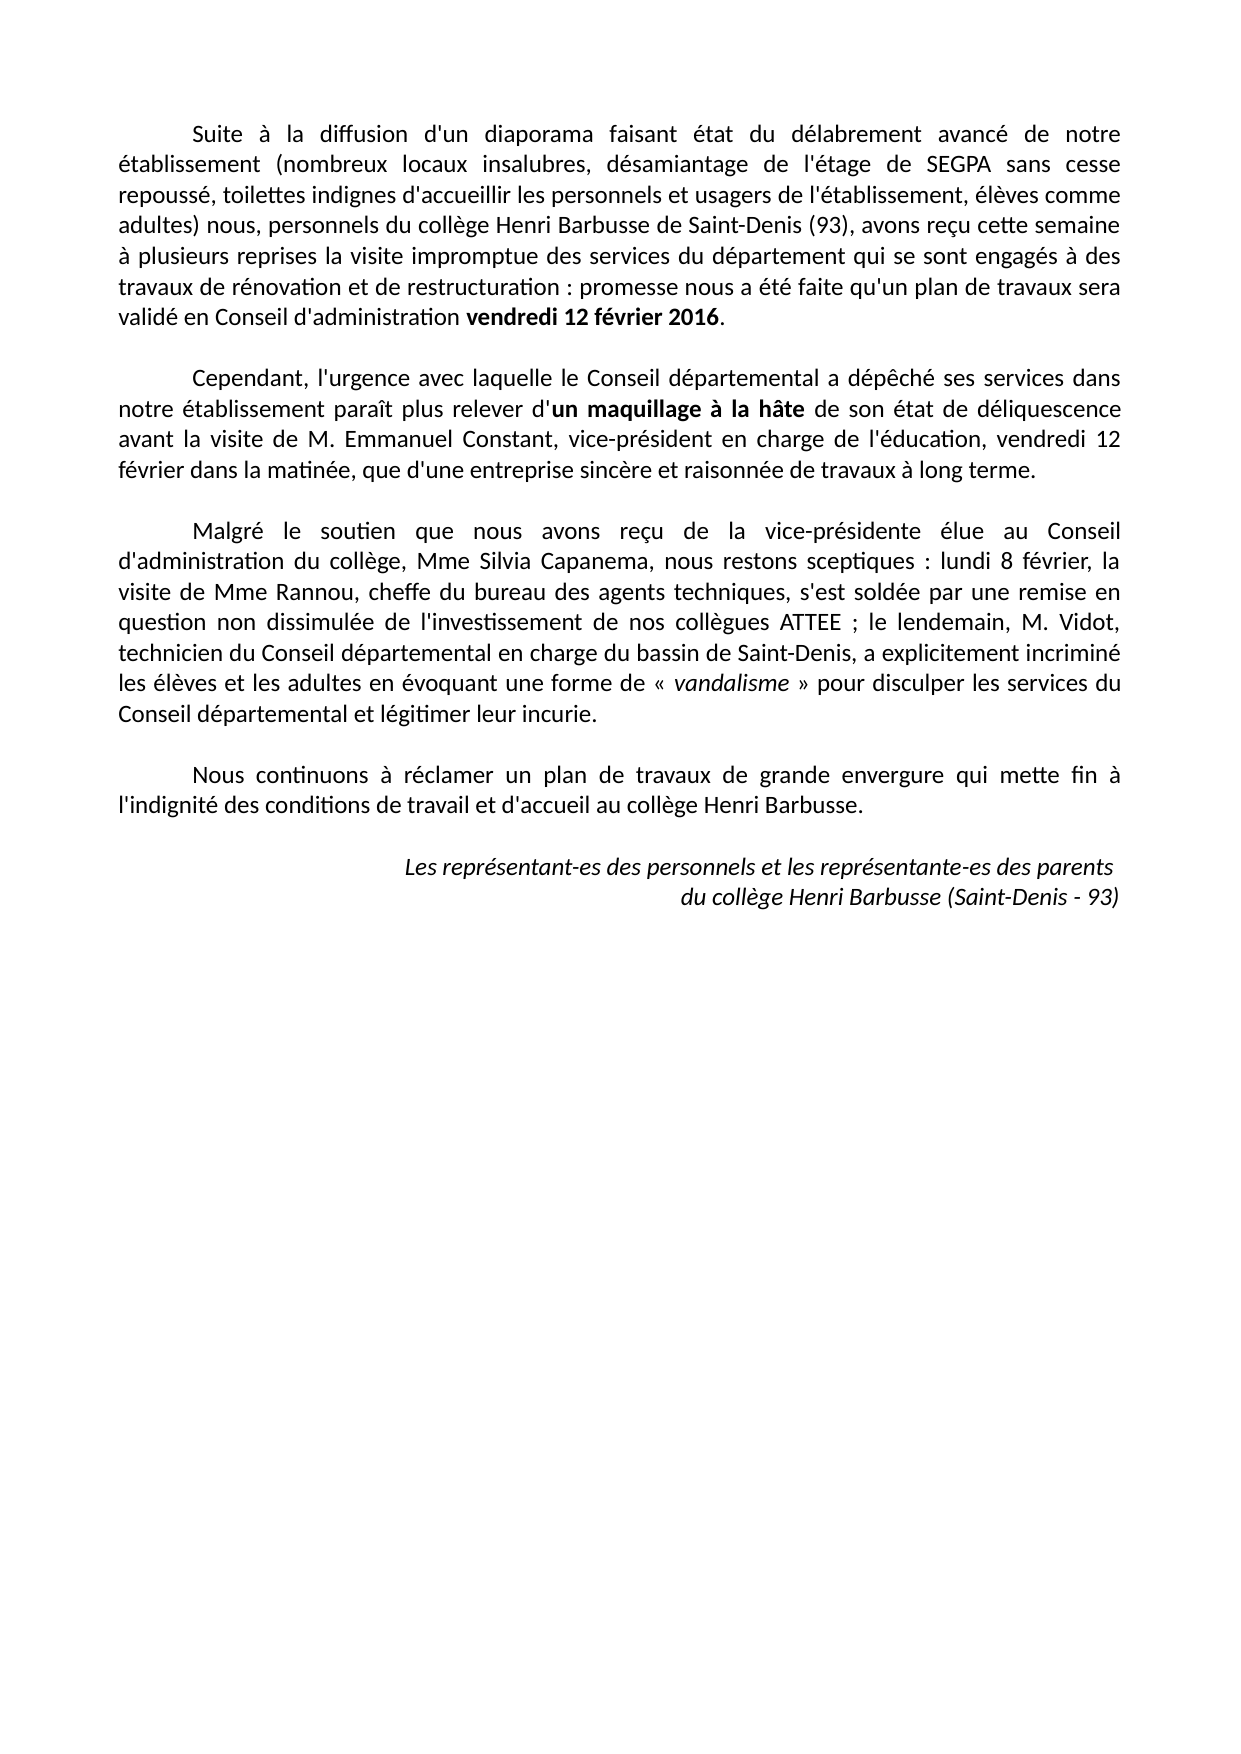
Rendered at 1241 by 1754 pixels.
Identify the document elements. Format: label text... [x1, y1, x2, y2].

text Cependant, l'urgence avec laquelle le Conseil départemental a dépêché ses services dans notre établissement paraît plus relever d'un maquillage à la hâte de son état de déliquescence avant la visite de M. Emmanuel Constant, vice-président en charge de l'éducation, vendredi 12 février dans la matinée, que d'une entreprise sincère et raisonnée de travaux à long terme. [118, 362, 1122, 484]
text Malgré le soutien que nous avons reçu de la vice-présidente élue au Conseil d'administration du collège, Mme Silvia Capanema, nous restons sceptiques : lundi 8 février, la visite de Mme Rannou, cheffe du bureau des agents techniques, s'est soldée par une remise en question non dissimulée de l'investissement de nos collègues ATTEE ; le lendemain, M. Vidot, technicien du Conseil départemental en charge du bassin de Saint-Denis, a explicitement incriminé les élèves et les adultes en évoquant une forme de « vandalisme » pour disculper les services du Conseil départemental et légitimer leur incurie. [118, 515, 1122, 728]
text Les représentant-es des personnels et les représentante-es des parents [118, 851, 1122, 881]
text Nous continuons à réclamer un plan de travaux de grande envergure qui mette fin à l'indignité des conditions de travail et d'accueil au collège Henri Barbusse. [118, 759, 1122, 820]
text Suite à la diffusion d'un diaporama faisant état du délabrement avancé de notre établissement (nombreux locaux insalubres, désamiantage de l'étage de SEGPA sans cesse repoussé, toilettes indignes d'accueillir les personnels et usagers de l'établissement, élèves comme adultes) nous, personnels du collège Henri Barbusse de Saint-Denis (93), avons reçu cette semaine à plusieurs reprises la visite impromptue des services du département qui se sont engagés à des travaux de rénovation et de restructuration : promesse nous a été faite qu'un plan de travaux sera validé en Conseil d'administration vendredi 12 février 2016. [118, 118, 1122, 332]
text du collège Henri Barbusse (Saint-Denis - 93) [118, 881, 1122, 912]
